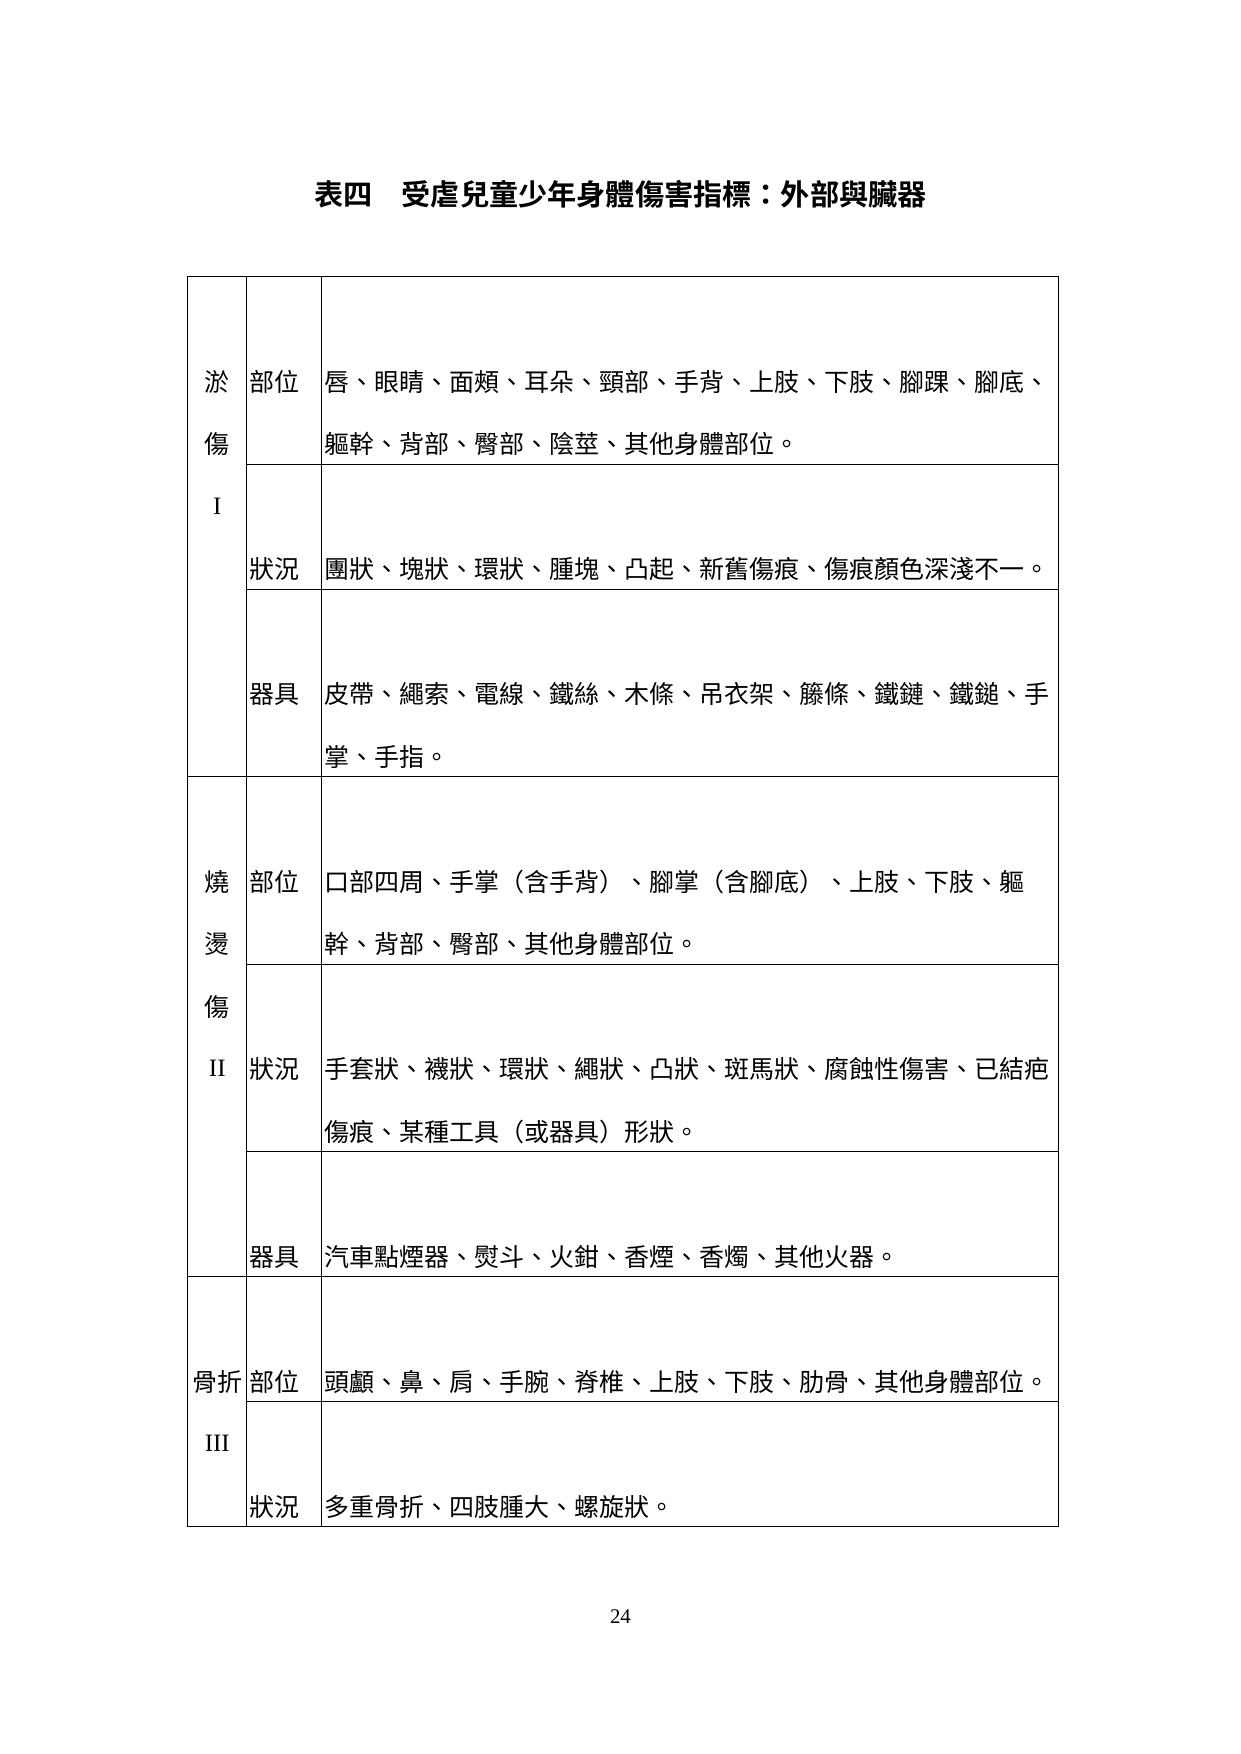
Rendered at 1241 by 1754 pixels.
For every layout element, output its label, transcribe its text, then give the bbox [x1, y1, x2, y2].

table_cell 狀況 [247, 965, 321, 1151]
table_cell 手套狀、襪狀、環狀、繩狀、凸狀、斑馬狀、腐蝕性傷害、已結疤傷痕、某種工具（或器具）形狀。 [322, 965, 1058, 1151]
table_cell 部位 [247, 1277, 321, 1401]
table_cell 汽車點煙器、熨斗、火鉗、香煙、香燭、其他火器。 [322, 1152, 1058, 1276]
table_cell 器具 [247, 1152, 321, 1276]
table_cell 狀況 [247, 1402, 321, 1526]
table_cell 多重骨折、四肢腫大、螺旋狀。 [322, 1402, 1058, 1526]
table_cell 口部四周、手掌（含手背）、腳掌（含腳底）、上肢、下肢、軀幹、背部、臀部、其他身體部位。 [322, 777, 1058, 964]
table_header 部位 [247, 277, 321, 464]
table_cell 骨折 III [188, 1277, 246, 1526]
table_cell 皮帶、繩索、電線、鐵絲、木條、吊衣架、籐條、鐵鏈、鐵鎚、手掌、手指。 [322, 590, 1058, 776]
table_cell 部位 [247, 777, 321, 964]
table_header 淤 傷 I [188, 277, 246, 776]
table_cell 頭顱、鼻、肩、手腕、脊椎、上肢、下肢、肋骨、其他身體部位。 [322, 1277, 1058, 1401]
table_cell 團狀、塊狀、環狀、腫塊、凸起、新舊傷痕、傷痕顏色深淺不一。 [322, 465, 1058, 589]
table_header 唇、眼睛、面頰、耳朵、頸部、手背、上肢、下肢、腳踝、腳底、軀幹、背部、臀部、陰莖、其他身體部位。 [322, 277, 1058, 464]
table_cell 狀況 [247, 465, 321, 589]
table_cell 燒 燙 傷 II [188, 777, 246, 1276]
table_cell 器具 [247, 590, 321, 776]
text 表四 受虐兒童少年身體傷害指標：外部與臟器 [187, 151, 1053, 214]
